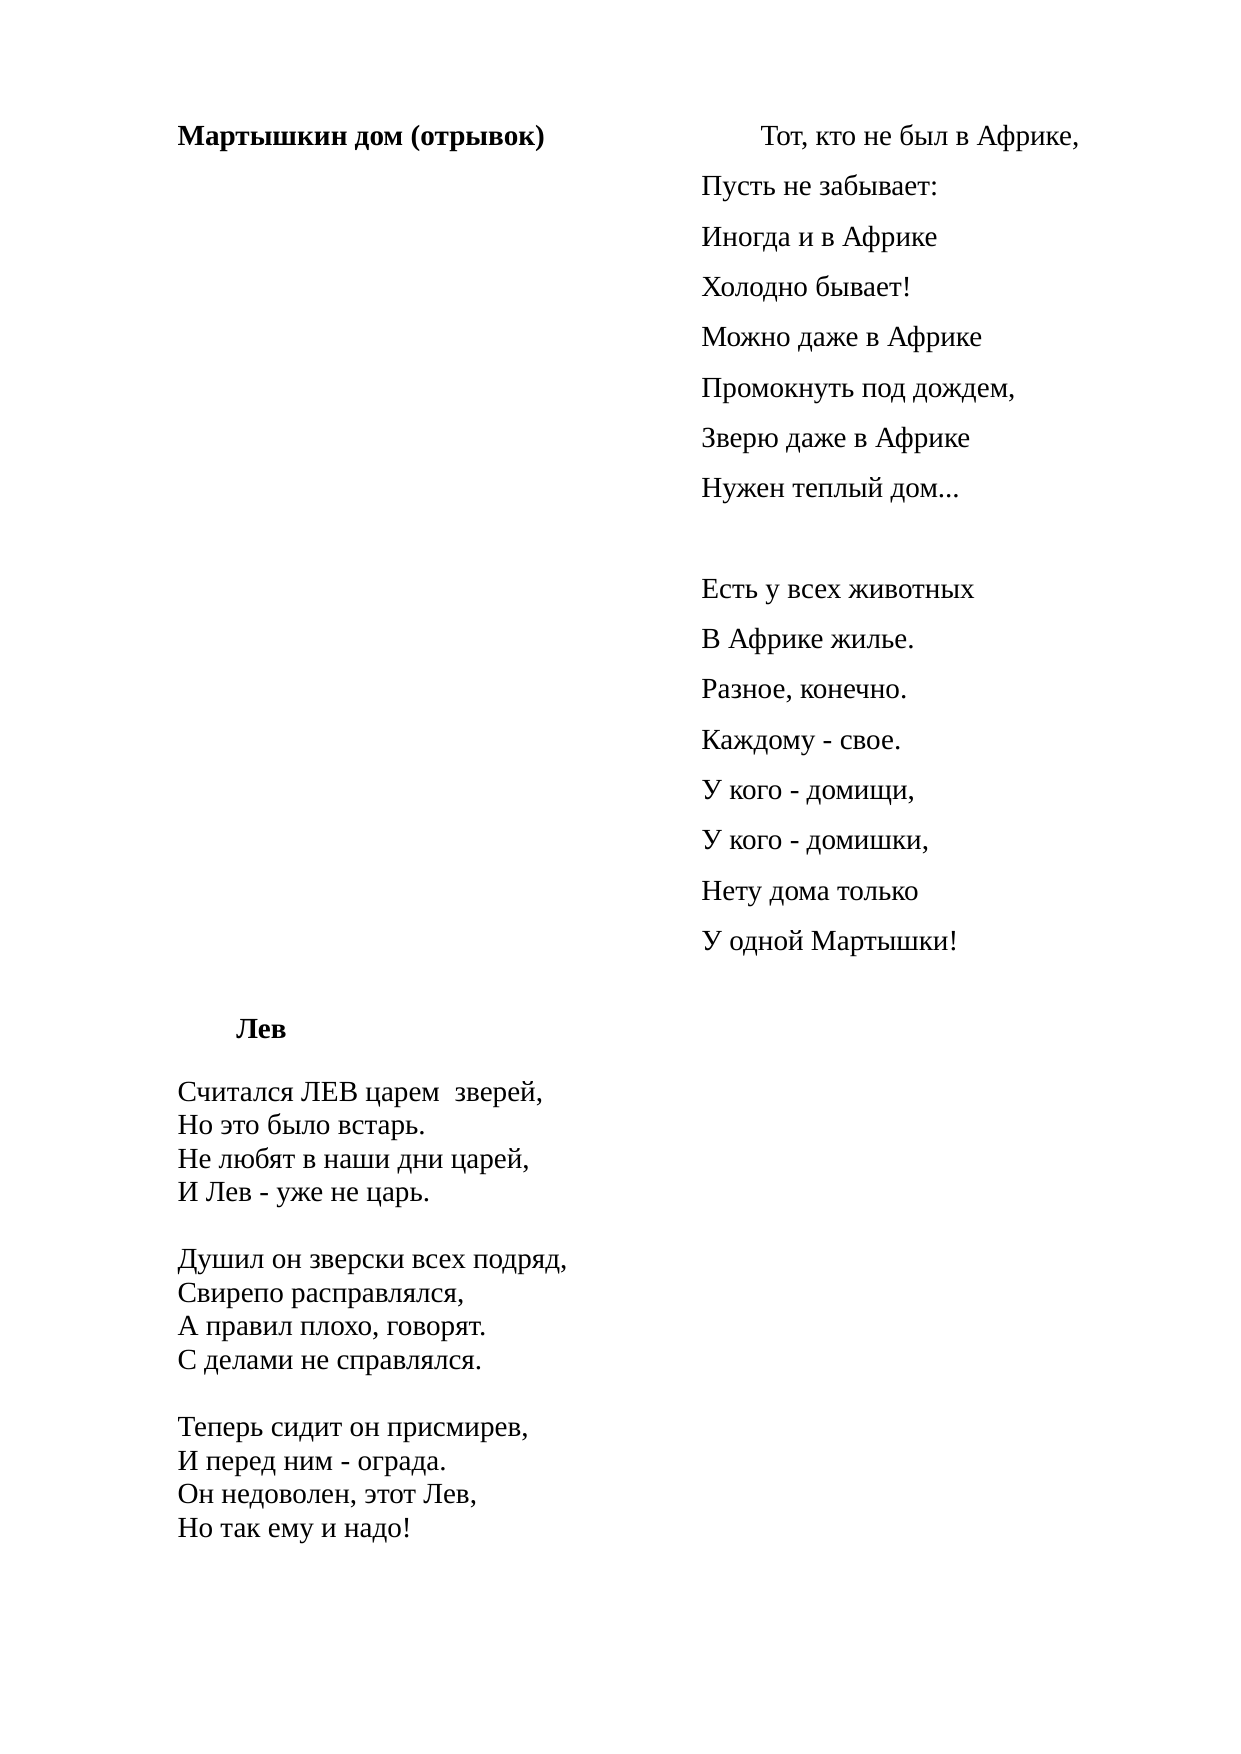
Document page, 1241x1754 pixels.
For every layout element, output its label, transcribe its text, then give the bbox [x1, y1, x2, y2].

text Считался ЛЕВ царем зверей, Но это было встарь. Не любят в наши дни царей, И Лев - уже не царь. Душил он зверски всех подряд, Свирепо расправлялся, А правил плохо, говорят. С делами не справлялся. Теперь сидит он присмирев, И перед ним - ограда. Он недоволен, этот Лев, Но так ему и надо! [177, 1074, 1152, 1543]
text Лев [177, 1011, 1152, 1044]
text Тот, кто не был в Африке, Пусть не забывает: Иногда и в Африке Холодно бывает! Можно даже в Африке Промокнуть под дождем, Зверю даже в Африке Нужен теплый дом... Есть у всех животных В Африке жилье. Разное, конечно. Каждому - свое. У кого - домищи, У кого - домишки, Нету дома только У одной Мартышки! [701, 118, 1152, 957]
text Мартышкин дом (отрывок) [177, 118, 627, 152]
